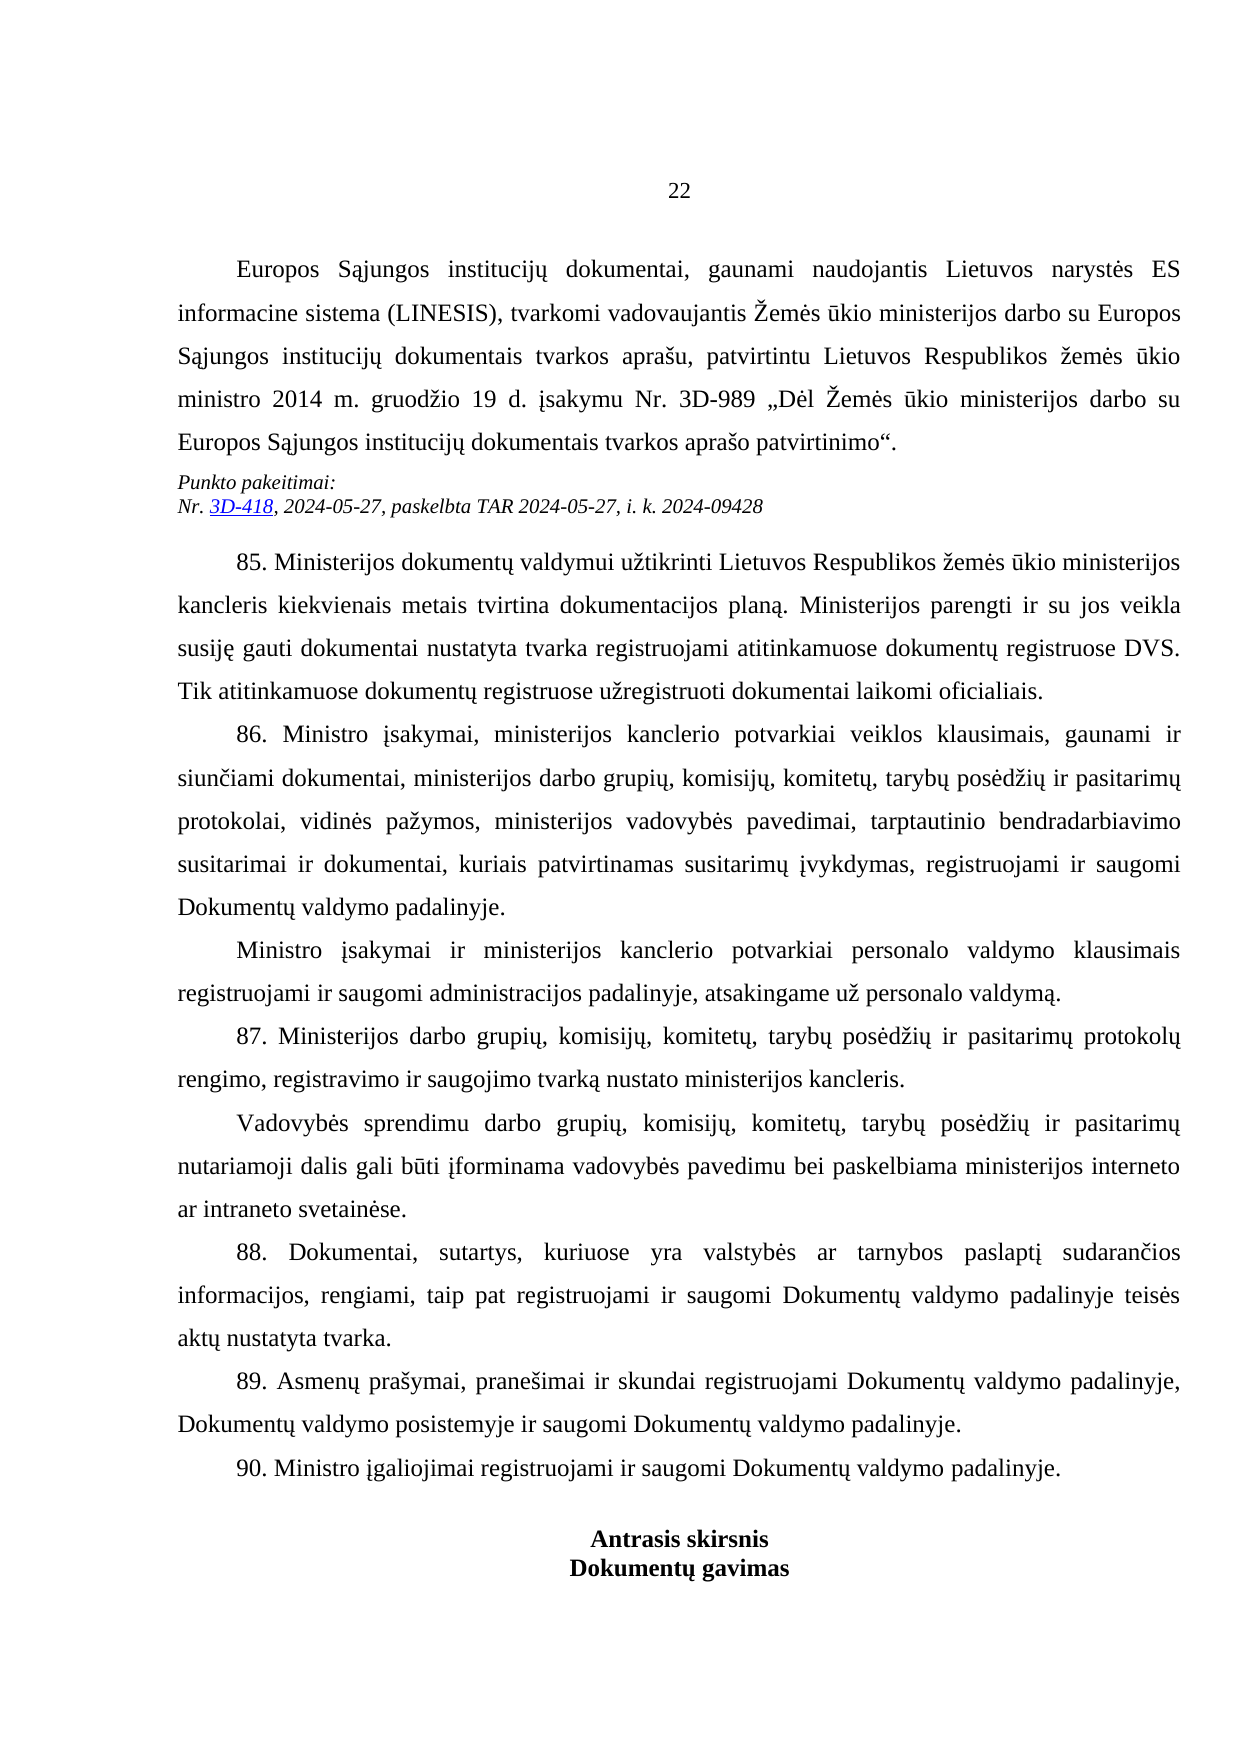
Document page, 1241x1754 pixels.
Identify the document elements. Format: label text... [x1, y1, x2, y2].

text 88. Dokumentai, sutartys, kuriuose yra valstybės ar tarnybos paslaptį sudarančios informacijos, rengiami, taip pat registruojami ir saugomi Dokumentų valdymo padalinyje teisės aktų nustatyta tvarka. [177, 1237, 1181, 1352]
text Antrasis skirsnis [177, 1524, 1181, 1553]
text Vadovybės sprendimu darbo grupių, komisijų, komitetų, tarybų posėdžių ir pasitarimų nutariamoji dalis gali būti įforminama vadovybės pavedimu bei paskelbiama ministerijos interneto ar intraneto svetainėse. [177, 1108, 1181, 1223]
text Nr. 3D-418, 2024-05-27, paskelbta TAR 2024-05-27, i. k. 2024-09428 [177, 494, 1181, 518]
text Dokumentų gavimas [177, 1553, 1181, 1582]
text 86. Ministro įsakymai, ministerijos kanclerio potvarkiai veiklos klausimais, gaunami ir siunčiami dokumentai, ministerijos darbo grupių, komisijų, komitetų, tarybų posėdžių ir pasitarimų protokolai, vidinės pažymos, ministerijos vadovybės pavedimai, tarptautinio bendradarbiavimo susitarimai ir dokumentai, kuriais patvirtinamas susitarimų įvykdymas, registruojami ir saugomi Dokumentų valdymo padalinyje. [177, 719, 1181, 921]
text 89. Asmenų prašymai, pranešimai ir skundai registruojami Dokumentų valdymo padalinyje, Dokumentų valdymo posistemyje ir saugomi Dokumentų valdymo padalinyje. [177, 1366, 1181, 1438]
text 87. Ministerijos darbo grupių, komisijų, komitetų, tarybų posėdžių ir pasitarimų protokolų rengimo, registravimo ir saugojimo tvarką nustato ministerijos kancleris. [177, 1021, 1181, 1093]
text 90. Ministro įgaliojimai registruojami ir saugomi Dokumentų valdymo padalinyje. [177, 1453, 1181, 1481]
text Ministro įsakymai ir ministerijos kanclerio potvarkiai personalo valdymo klausimais registruojami ir saugomi administracijos padalinyje, atsakingame už personalo valdymą. [177, 935, 1181, 1007]
text Punkto pakeitimai: [177, 470, 1181, 494]
text 85. Ministerijos dokumentų valdymui užtikrinti Lietuvos Respublikos žemės ūkio ministerijos kancleris kiekvienais metais tvirtina dokumentacijos planą. Ministerijos parengti ir su jos veikla susiję gauti dokumentai nustatyta tvarka registruojami atitinkamuose dokumentų registruose DVS. Tik atitinkamuose dokumentų registruose užregistruoti dokumentai laikomi oficialiais. [177, 547, 1181, 705]
text Europos Sąjungos institucijų dokumentai, gaunami naudojantis Lietuvos narystės ES informacine sistema (LINESIS), tvarkomi vadovaujantis Žemės ūkio ministerijos darbo su Europos Sąjungos institucijų dokumentais tvarkos aprašu, patvirtintu Lietuvos Respublikos žemės ūkio ministro 2014 m. gruodžio 19 d. įsakymu Nr. 3D-989 „Dėl Žemės ūkio ministerijos darbo su Europos Sąjungos institucijų dokumentais tvarkos aprašo patvirtinimo“. [177, 254, 1181, 456]
